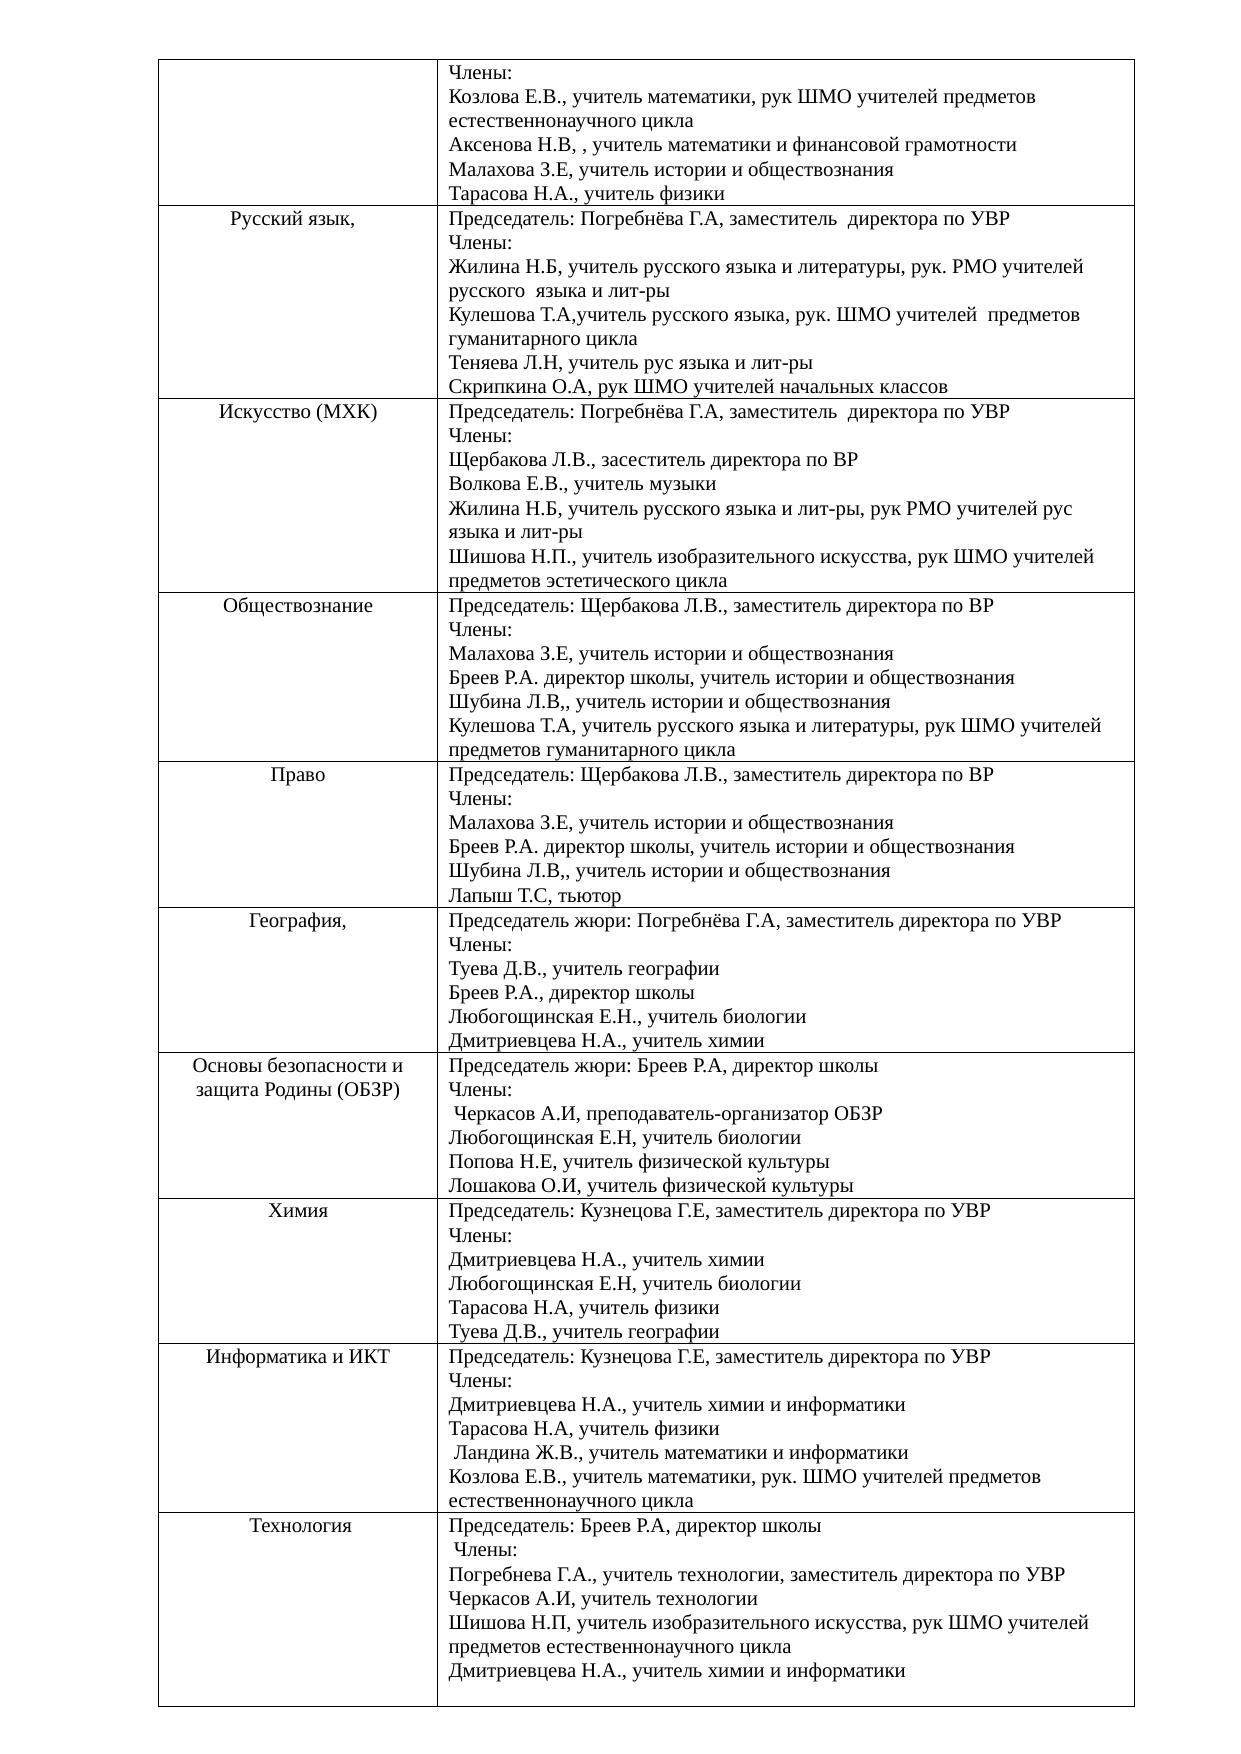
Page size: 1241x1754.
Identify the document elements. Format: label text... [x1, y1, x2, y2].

table_cell Технология [159, 1513, 437, 1706]
table_cell Председатель жюри: Бреев Р.А, директор школы Члены: Черкасов А.И, преподаватель-организатор ОБЗР Любогощинская Е.Н, учитель биологии Попова Н.Е, учитель физической культуры Лошакова О.И, учитель физической культуры [438, 1053, 1134, 1197]
table_cell Председатель: Погребнёва Г.А, заместитель директора по УВР Члены: Жилина Н.Б, учитель русского языка и литературы, рук. РМО учителей русского языка и лит-ры Кулешова Т.А,учитель русского языка, рук. ШМО учителей предметов гуманитарного цикла Теняева Л.Н, учитель рус языка и лит-ры Скрипкина О.А, рук ШМО учителей начальных классов [438, 206, 1134, 398]
table_cell Председатель: Кузнецова Г.Е, заместитель директора по УВР Члены: Дмитриевцева Н.А., учитель химии Любогощинская Е.Н, учитель биологии Тарасова Н.А, учитель физики Туева Д.В., учитель географии [438, 1199, 1134, 1343]
table_cell География, [159, 908, 437, 1052]
table_cell Русский язык, [159, 206, 437, 398]
table_cell Обществознание [159, 593, 437, 761]
table_cell Искусство (МХК) [159, 399, 437, 592]
table_cell Члены: Козлова Е.В., учитель математики, рук ШМО учителей предметов естественнонаучного цикла Аксенова Н.В, , учитель математики и финансовой грамотности Малахова З.Е, учитель истории и обществознания Тарасова Н.А., учитель физики [438, 60, 1134, 204]
table_cell Председатель: Щербакова Л.В., заместитель директора по ВР Члены: Малахова З.Е, учитель истории и обществознания Бреев Р.А. директор школы, учитель истории и обществознания Шубина Л.В,, учитель истории и обществознания Кулешова Т.А, учитель русского языка и литературы, рук ШМО учителей предметов гуманитарного цикла [438, 593, 1134, 761]
table_cell Химия [159, 1199, 437, 1343]
table_cell Председатель: Бреев Р.А, директор школы Члены: Погребнева Г.А., учитель технологии, заместитель директора по УВР Черкасов А.И, учитель технологии Шишова Н.П, учитель изобразительного искусства, рук ШМО учителей предметов естественнонаучного цикла Дмитриевцева Н.А., учитель химии и информатики [438, 1513, 1134, 1706]
table_cell [159, 60, 437, 204]
table_cell Право [159, 762, 437, 907]
table_cell Информатика и ИКТ [159, 1344, 437, 1512]
table_cell Председатель: Щербакова Л.В., заместитель директора по ВР Члены: Малахова З.Е, учитель истории и обществознания Бреев Р.А. директор школы, учитель истории и обществознания Шубина Л.В,, учитель истории и обществознания Лапыш Т.С, тьютор [438, 762, 1134, 907]
table_cell Председатель: Погребнёва Г.А, заместитель директора по УВР Члены: Щербакова Л.В., засеститель директора по ВР Волкова Е.В., учитель музыки Жилина Н.Б, учитель русского языка и лит-ры, рук РМО учителей рус языка и лит-ры Шишова Н.П., учитель изобразительного искусства, рук ШМО учителей предметов эстетического цикла [438, 399, 1134, 592]
table_cell Основы безопасности и защита Родины (ОБЗР) [159, 1053, 437, 1197]
table_cell Председатель жюри: Погребнёва Г.А, заместитель директора по УВР Члены: Туева Д.В., учитель географии Бреев Р.А., директор школы Любогощинская Е.Н., учитель биологии Дмитриевцева Н.А., учитель химии [438, 908, 1134, 1052]
table_cell Председатель: Кузнецова Г.Е, заместитель директора по УВР Члены: Дмитриевцева Н.А., учитель химии и информатики Тарасова Н.А, учитель физики Ландина Ж.В., учитель математики и информатики Козлова Е.В., учитель математики, рук. ШМО учителей предметов естественнонаучного цикла [438, 1344, 1134, 1512]
